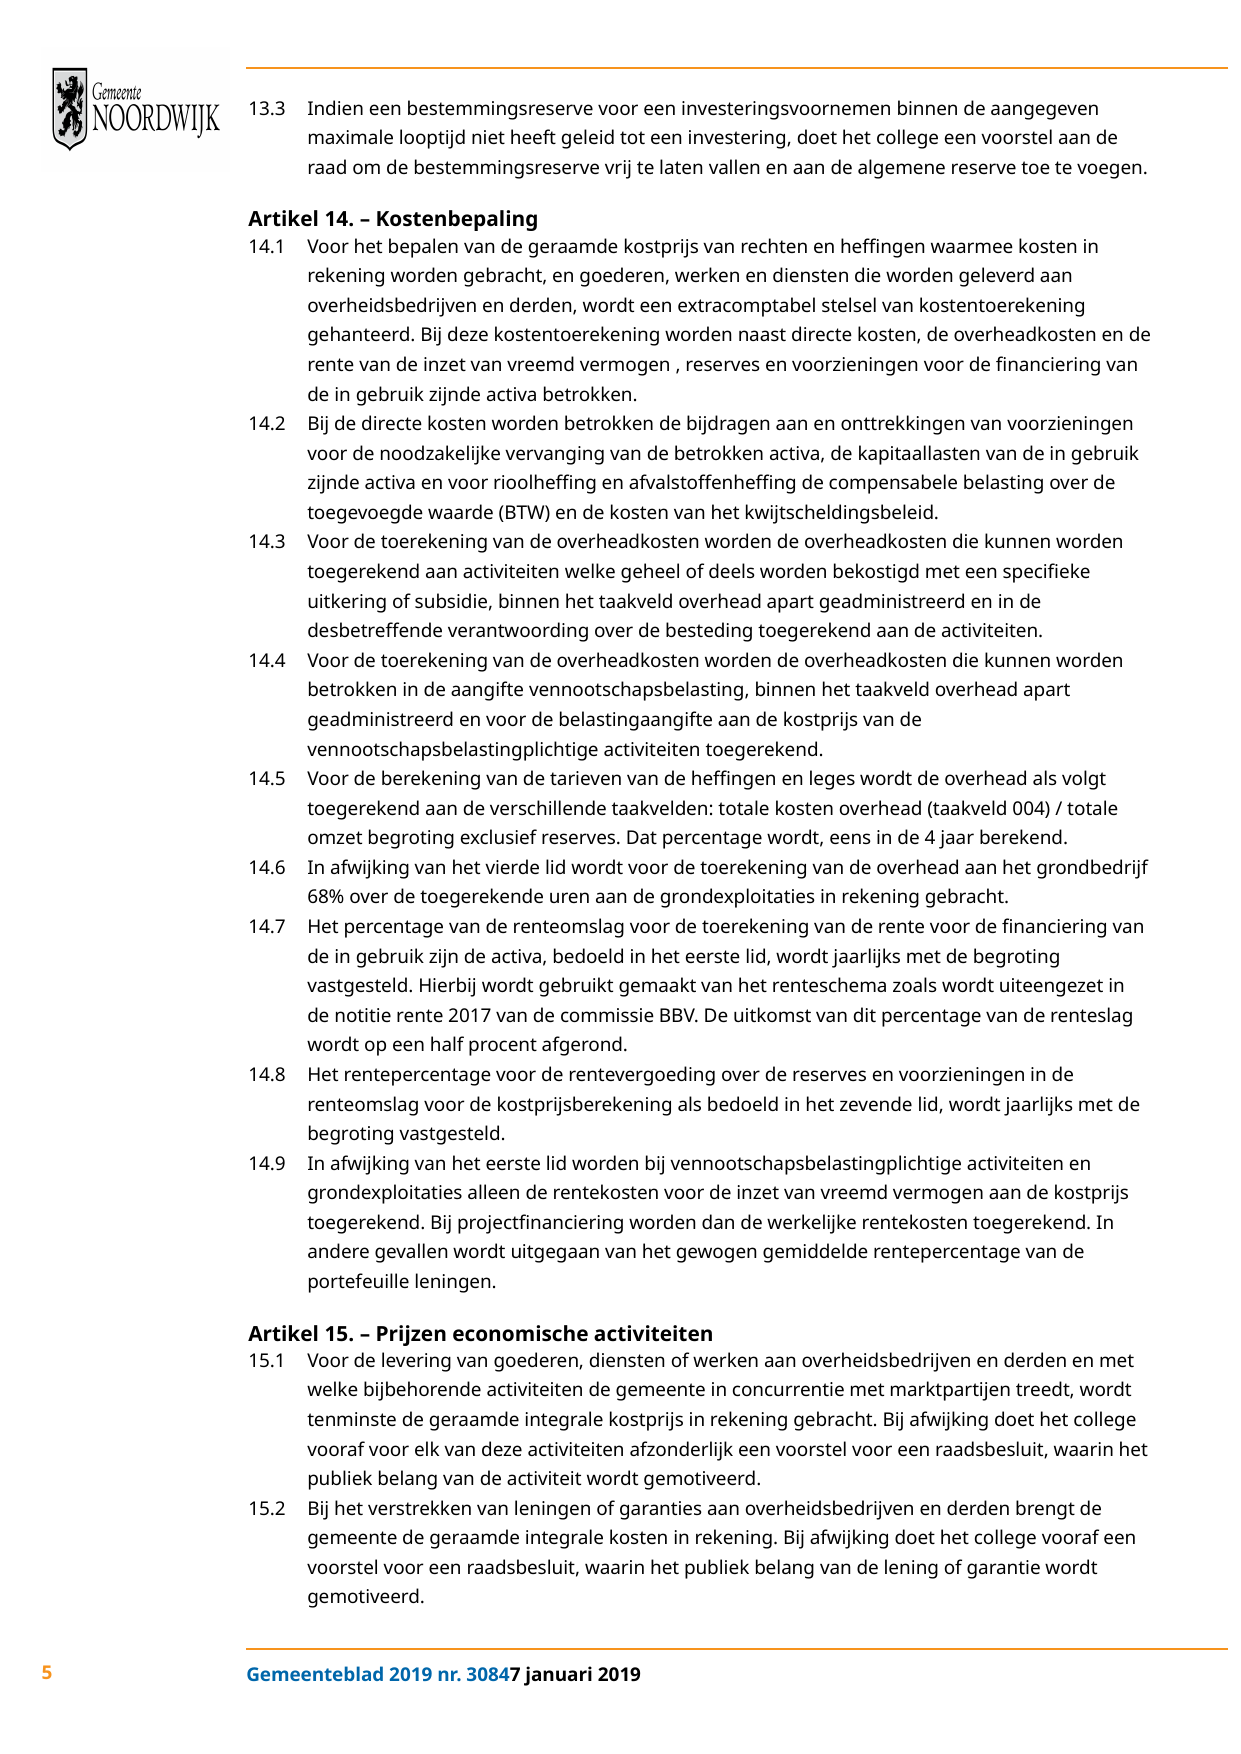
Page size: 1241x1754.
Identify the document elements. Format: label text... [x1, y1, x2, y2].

list Voor de levering van goederen, diensten of werken aan overheidsbedrijven en derden en met welke bijbehorende activiteiten de gemeente in concurrentie met marktpartijen treedt, wordt tenminste de geraamde integrale kostprijs in rekening gebracht. Bij afwijking doet het college vooraf voor elk van deze activiteiten afzonderlijk een voorstel voor een raadsbesluit, waarin het publiek belang van de activiteit wordt gemotiveerd. [248, 1347, 1152, 1491]
list Het percentage van de renteomslag voor de toerekening van de rente voor de financiering van de in gebruik zijn de activa, bedoeld in het eerste lid, wordt jaarlijks met de begroting vastgesteld. Hierbij wordt gebruikt gemaakt van het renteschema zoals wordt uiteengezet in de notitie rente 2017 van de commissie BBV. De uitkomst van dit percentage van de renteslag wordt op een half procent afgerond. [248, 913, 1152, 1057]
list In afwijking van het eerste lid worden bij vennootschapsbelastingplichtige activiteiten en grondexploitaties alleen de rentekosten voor de inzet van vreemd vermogen aan de kostprijs toegerekend. Bij projectfinanciering worden dan de werkelijke rentekosten toegerekend. In andere gevallen wordt uitgegaan van het gewogen gemiddelde rentepercentage van de portefeuille leningen. [248, 1150, 1152, 1294]
list In afwijking van het vierde lid wordt voor de toerekening van de overhead aan het grondbedrijf 68% over de toegerekende uren aan de grondexploitaties in rekening gebracht. [248, 854, 1152, 909]
list Het rentepercentage voor de rentevergoeding over de reserves en voorzieningen in de renteomslag voor de kostprijsberekening als bedoeld in het zevende lid, wordt jaarlijks met de begroting vastgesteld. [248, 1061, 1152, 1146]
list Voor de toerekening van de overheadkosten worden de overheadkosten die kunnen worden betrokken in de aangifte vennootschapsbelasting, binnen het taakveld overhead apart geadministreerd en voor de belastingaangifte aan de kostprijs van de vennootschapsbelastingplichtige activiteiten toegerekend. [248, 647, 1152, 761]
picture [41, 47, 231, 172]
list Voor de berekening van de tarieven van de heffingen en leges wordt de overhead als volgt toegerekend aan de verschillende taakvelden: totale kosten overhead (taakveld 004) / totale omzet begroting exclusief reserves. Dat percentage wordt, eens in de 4 jaar berekend. [248, 765, 1152, 850]
list Bij het verstrekken van leningen of garanties aan overheidsbedrijven en derden brengt de gemeente de geraamde integrale kosten in rekening. Bij afwijking doet het college vooraf een voorstel voor een raadsbesluit, waarin het publiek belang van de lening of garantie wordt gemotiveerd. [248, 1495, 1152, 1609]
list Bij de directe kosten worden betrokken de bijdragen aan en onttrekkingen van voorzieningen voor de noodzakelijke vervanging van de betrokken activa, de kapitaallasten van de in gebruik zijnde activa en voor rioolheffing en afvalstoffenheffing de compensabele belasting over de toegevoegde waarde (BTW) en de kosten van het kwijtscheldingsbeleid. [248, 410, 1152, 525]
list Indien een bestemmingsreserve voor een investeringsvoornemen binnen de aangegeven maximale looptijd niet heeft geleid tot een investering, doet het college een voorstel aan de raad om de bestemmingsreserve vrij te laten vallen en aan de algemene reserve toe te voegen. [248, 95, 1152, 180]
list Voor het bepalen van de geraamde kostprijs van rechten en heffingen waarmee kosten in rekening worden gebracht, en goederen, werken en diensten die worden geleverd aan overheidsbedrijven en derden, wordt een extracomptabel stelsel van kostentoerekening gehanteerd. Bij deze kostentoerekening worden naast directe kosten, de overheadkosten en de rente van de inzet van vreemd vermogen , reserves en voorzieningen voor de financiering van de in gebruik zijnde activa betrokken. [248, 233, 1152, 406]
list Voor de toerekening van de overheadkosten worden de overheadkosten die kunnen worden toegerekend aan activiteiten welke geheel of deels worden bekostigd met een specifieke uitkering of subsidie, binnen het taakveld overhead apart geadministreerd en in de desbetreffende verantwoording over de besteding toegerekend aan de activiteiten. [248, 529, 1152, 643]
text Artikel 14. – Kostenbepaling [248, 204, 1152, 233]
text Artikel 15. – Prijzen economische activiteiten [248, 1319, 1152, 1347]
